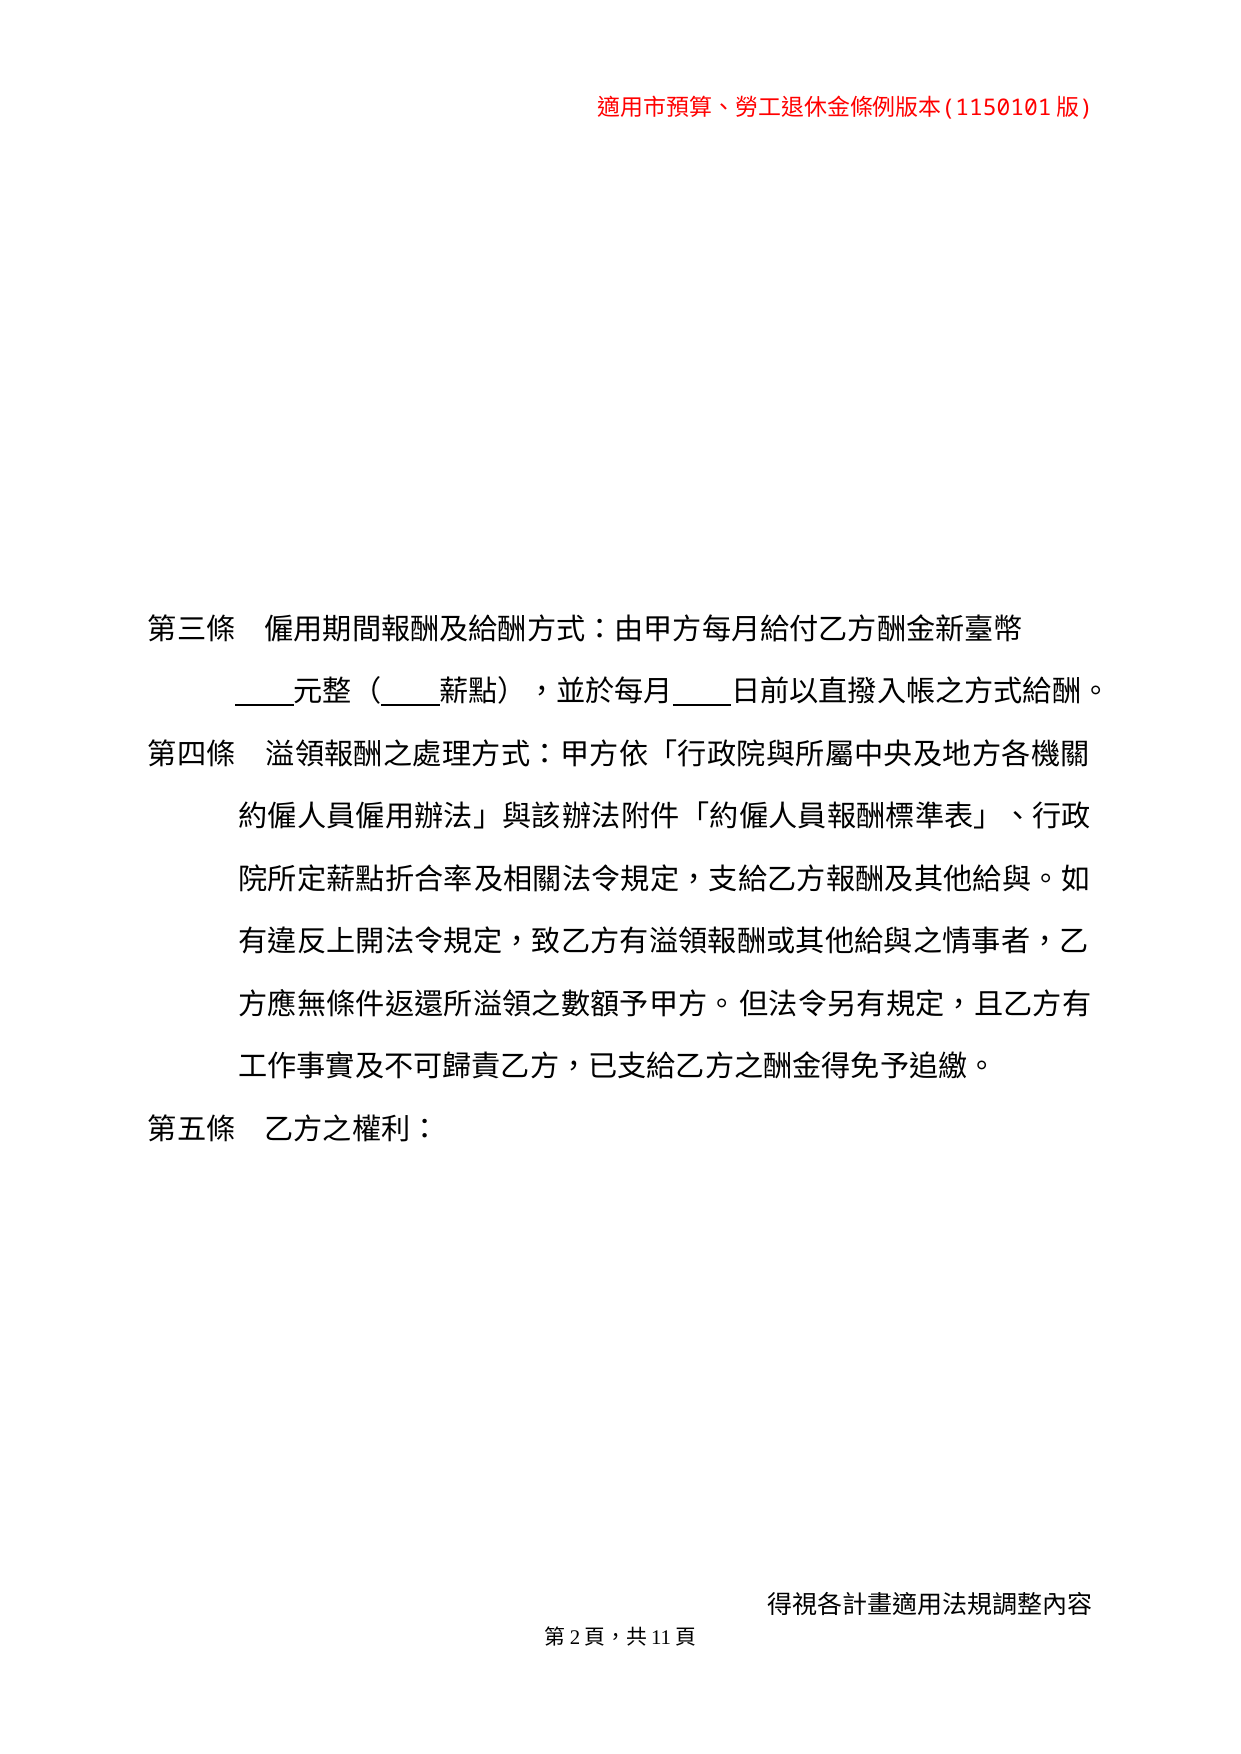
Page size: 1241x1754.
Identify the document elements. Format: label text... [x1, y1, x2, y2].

text 第三條 僱用期間報酬及給酬方式：由甲方每月給付乙方酬金新臺幣 [148, 585, 1092, 647]
text 元整（ 薪點），並於每月 日前以直撥入帳之方式給酬。 [148, 647, 1092, 710]
text 第四條 溢領報酬之處理方式：甲方依「行政院與所屬中央及地方各機關約僱人員僱用辦法」與該辦法附件「約僱人員報酬標準表」、行政院所定薪點折合率及相關法令規定，支給乙方報酬及其他給與。如有違反上開法令規定，致乙方有溢領報酬或其他給與之情事者，乙方應無條件返還所溢領之數額予甲方。但法令另有規定，且乙方有工作事實及不可歸責乙方，已支給乙方之酬金得免予追繳。 [148, 710, 1092, 1085]
text 第五條 乙方之權利： [148, 1085, 1092, 1147]
